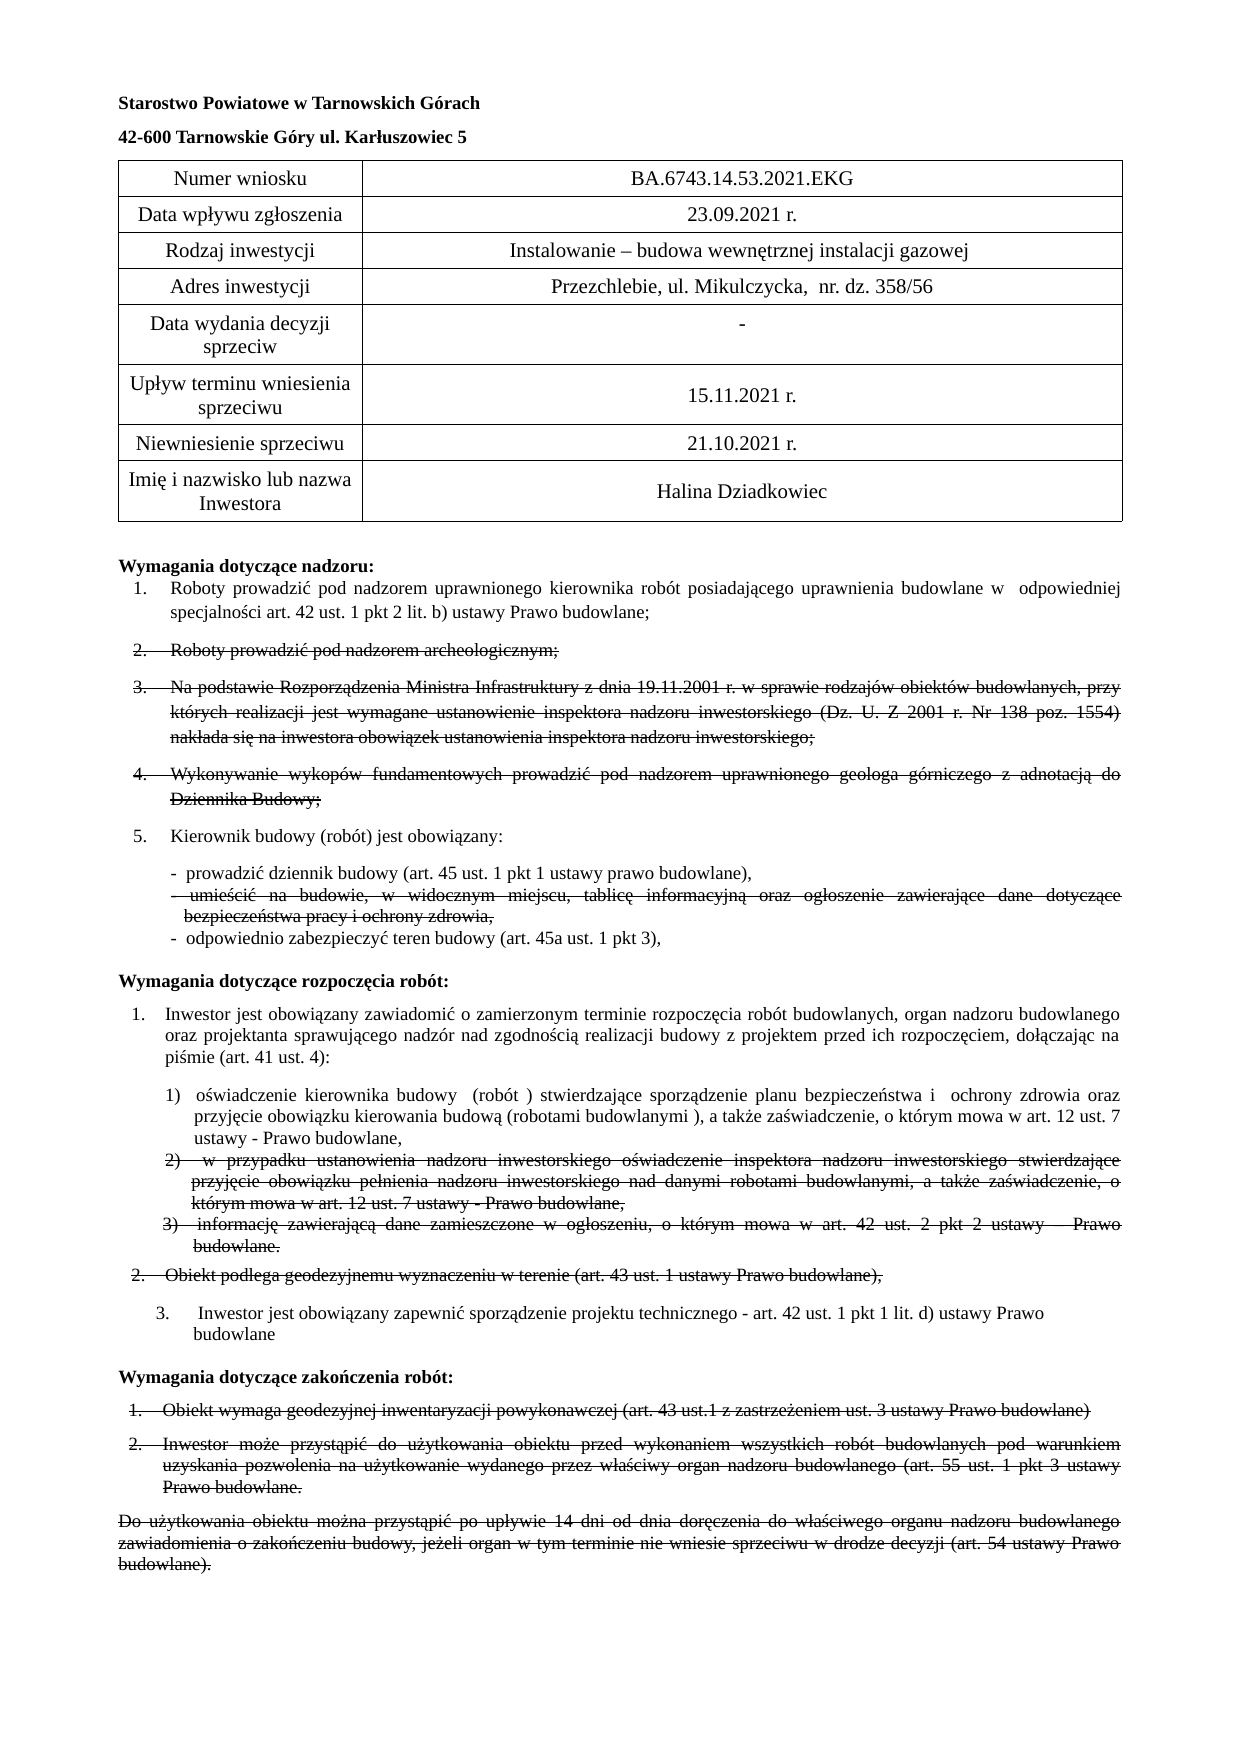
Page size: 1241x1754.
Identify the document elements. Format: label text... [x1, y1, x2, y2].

list Kierownik budowy (robót) jest obowiązany: [133, 825, 1122, 847]
table_cell Instalowanie – budowa wewnętrznej instalacji gazowej [363, 233, 1122, 268]
text 42-600 Tarnowskie Góry ul. Karłuszowiec 5 [118, 126, 1122, 147]
table_cell Data wpływu zgłoszenia [119, 197, 362, 232]
list Obiekt wymaga geodezyjnej inwentaryzacji powykonawczej (art. 43 ust.1 z zastrzeżeniem ust. 3 ustawy Prawo budowlane) [128, 1399, 1122, 1420]
table_header BA.6743.14.53.2021.EKG [363, 161, 1122, 196]
text - umieścić na budowie, w widocznym miejscu, tablicę informacyjną oraz ogłoszenie zawierające dane dotyczące bezpieczeństwa pracy i ochrony zdrowia, [171, 897, 1122, 927]
table_cell - [363, 305, 1122, 364]
table_cell Halina Dziadkowiec [363, 461, 1122, 521]
table_cell Adres inwestycji [119, 269, 362, 304]
list Na podstawie Rozporządzenia Ministra Infrastruktury z dnia 19.11.2001 r. w sprawie rodzajów obiektów budowlanych, przy których realizacji jest wymagane ustanowienie inspektora nadzoru inwestorskiego (Dz. U. Z 2001 r. Nr 138 poz. 1554) nakłada się na inwestora obowiązek ustanowienia inspektora nadzoru inwestorskiego; [133, 676, 1122, 747]
table_cell 15.11.2021 r. [363, 365, 1122, 424]
table_header Numer wniosku [119, 161, 362, 196]
list Roboty prowadzić pod nadzorem archeologicznym; [133, 639, 1122, 660]
list Inwestor jest obowiązany zawiadomić o zamierzonym terminie rozpoczęcia robót budowlanych, organ nadzoru budowlanego oraz projektanta sprawującego nadzór nad zgodnością realizacji budowy z projektem przed ich rozpoczęciem, dołączając na piśmie (art. 41 ust. 4): [131, 1002, 1122, 1067]
table_cell Upływ terminu wniesienia sprzeciwu [119, 365, 362, 424]
list Inwestor może przystąpić do użytkowania obiektu przed wykonaniem wszystkich robót budowlanych pod warunkiem uzyskania pozwolenia na użytkowanie wydanego przez właściwy organ nadzoru budowlanego (art. 55 ust. 1 pkt 3 ustawy Prawo budowlane. [128, 1433, 1122, 1497]
text Do użytkowania obiektu można przystąpić po upływie 14 dni od dnia doręczenia do właściwego organu nadzoru budowlanego zawiadomienia o zakończeniu budowy, jeżeli organ w tym terminie nie wniesie sprzeciwu w drodze decyzji (art. 54 ustawy Prawo budowlane). [118, 1510, 1122, 1575]
text Wymagania dotyczące zakończenia robót: [118, 1366, 1122, 1388]
text 3) informację zawierającą dane zamieszczone w ogłoszeniu, o którym mowa w art. 42 ust. 2 pkt 2 ustawy – Prawo budowlane. [162, 1226, 1122, 1256]
list Roboty prowadzić pod nadzorem uprawnionego kierownika robót posiadającego uprawnienia budowlane w odpowiedniej specjalności art. 42 ust. 1 pkt 2 lit. b) ustawy Prawo budowlane; [133, 577, 1122, 623]
text - prowadzić dziennik budowy (art. 45 ust. 1 pkt 1 ustawy prawo budowlane), [170, 862, 1122, 884]
text 1) oświadczenie kierownika budowy (robót ) stwierdzające sporządzenie planu bezpieczeństwa i ochrony zdrowia oraz przyjęcie obowiązku kierowania budową (robotami budowlanymi ), a także zaświadczenie, o którym mowa w art. 12 ust. 7 ustawy - Prawo budowlane, [165, 1084, 1122, 1148]
table_cell 23.09.2021 r. [363, 197, 1122, 232]
text 2) w przypadku ustanowienia nadzoru inwestorskiego oświadczenie inspektora nadzoru inwestorskiego stwierdzające przyjęcie obowiązku pełnienia nadzoru inwestorskiego nad danymi robotami budowlanymi, a także zaświadczenie, o którym mowa w art. 12 ust. 7 ustawy - Prawo budowlane, [165, 1148, 1122, 1213]
table_cell Imię i nazwisko lub nazwa Inwestora [119, 461, 362, 521]
text 3) informację zawierającą dane zamieszczone w ogłoszeniu, o którym mowa w art. 42 ust. 2 pkt 2 ustawy – Prawo budowlane. [162, 1213, 1122, 1225]
table_cell 21.10.2021 r. [363, 425, 1122, 460]
list Obiekt podlega geodezyjnemu wyznaczeniu w terenie (art. 43 ust. 1 ustawy Prawo budowlane), [131, 1263, 1122, 1285]
list Inwestor jest obowiązany zapewnić sporządzenie projektu technicznego - art. 42 ust. 1 pkt 1 lit. d) ustawy Prawo budowlane [156, 1302, 1122, 1345]
table_cell Rodzaj inwestycji [119, 233, 362, 268]
text - umieścić na budowie, w widocznym miejscu, tablicę informacyjną oraz ogłoszenie zawierające dane dotyczące bezpieczeństwa pracy i ochrony zdrowia, [171, 884, 1122, 896]
text Wymagania dotyczące nadzoru: [118, 555, 1122, 577]
text Starostwo Powiatowe w Tarnowskich Górach [118, 92, 1122, 113]
text Wymagania dotyczące rozpoczęcia robót: [118, 970, 1122, 992]
table_cell Niewniesienie sprzeciwu [119, 425, 362, 460]
text - odpowiednio zabezpieczyć teren budowy (art. 45a ust. 1 pkt 3), [170, 927, 1122, 948]
table_cell Przezchlebie, ul. Mikulczycka, nr. dz. 358/56 [363, 269, 1122, 304]
table_cell Data wydania decyzji sprzeciw [119, 305, 362, 364]
list Wykonywanie wykopów fundamentowych prowadzić pod nadzorem uprawnionego geologa górniczego z adnotacją do Dziennika Budowy; [133, 763, 1122, 809]
